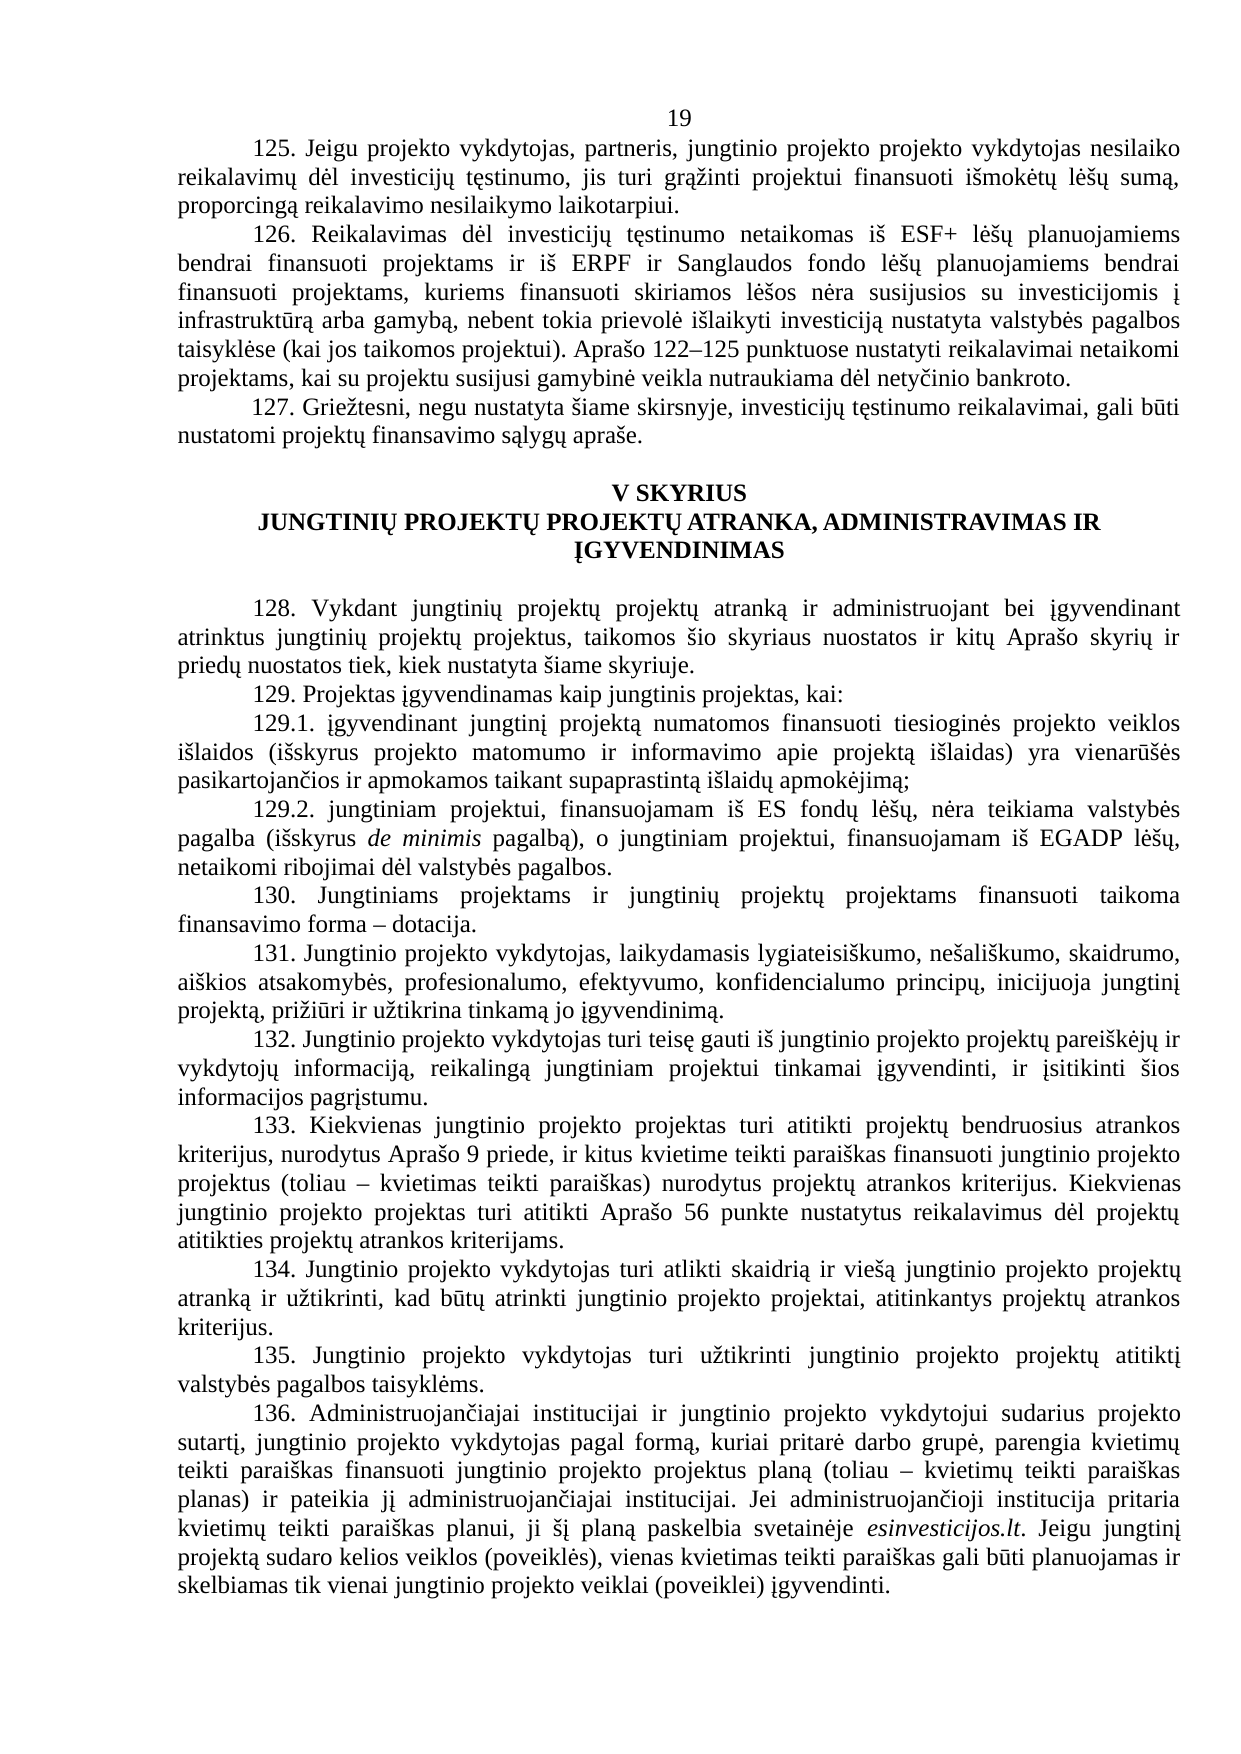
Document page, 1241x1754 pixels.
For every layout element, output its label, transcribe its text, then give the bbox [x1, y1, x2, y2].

text 127. Griežtesni, negu nustatyta šiame skirsnyje, investicijų tęstinumo reikalavimai, gali būti nustatomi projektų finansavimo sąlygų apraše. [177, 392, 1181, 449]
text JUNGTINIŲ PROJEKTŲ PROJEKTŲ ATRANKA, ADMINISTRAVIMAS IR ĮGYVENDINIMAS [177, 507, 1181, 564]
text 126. Reikalavimas dėl investicijų tęstinumo netaikomas iš ESF+ lėšų planuojamiems bendrai finansuoti projektams ir iš ERPF ir Sanglaudos fondo lėšų planuojamiems bendrai finansuoti projektams, kuriems finansuoti skiriamos lėšos nėra susijusios su investicijomis į infrastruktūrą arba gamybą, nebent tokia prievolė išlaikyti investiciją nustatyta valstybės pagalbos taisyklėse (kai jos taikomos projektui). Aprašo 122–125 punktuose nustatyti reikalavimai netaikomi projektams, kai su projektu susijusi gamybinė veikla nutraukiama dėl netyčinio bankroto. [177, 219, 1181, 392]
text V SKYRIUS [177, 478, 1181, 507]
text 134. Jungtinio projekto vykdytojas turi atlikti skaidrią ir viešą jungtinio projekto projektų atranką ir užtikrinti, kad būtų atrinkti jungtinio projekto projektai, atitinkantys projektų atrankos kriterijus. [177, 1254, 1181, 1340]
text 133. Kiekvienas jungtinio projekto projektas turi atitikti projektų bendruosius atrankos kriterijus, nurodytus Aprašo 9 priede, ir kitus kvietime teikti paraiškas finansuoti jungtinio projekto projektus (toliau – kvietimas teikti paraiškas) nurodytus projektų atrankos kriterijus. Kiekvienas jungtinio projekto projektas turi atitikti Aprašo 56 punkte nustatytus reikalavimus dėl projektų atitikties projektų atrankos kriterijams. [177, 1110, 1181, 1254]
text 131. Jungtinio projekto vykdytojas, laikydamasis lygiateisiškumo, nešališkumo, skaidrumo, aiškios atsakomybės, profesionalumo, efektyvumo, konfidencialumo principų, inicijuoja jungtinį projektą, prižiūri ir užtikrina tinkamą jo įgyvendinimą. [177, 938, 1181, 1024]
text 128. Vykdant jungtinių projektų projektų atranką ir administruojant bei įgyvendinant atrinktus jungtinių projektų projektus, taikomos šio skyriaus nuostatos ir kitų Aprašo skyrių ir priedų nuostatos tiek, kiek nustatyta šiame skyriuje. [177, 593, 1181, 679]
text 125. Jeigu projekto vykdytojas, partneris, jungtinio projekto projekto vykdytojas nesilaiko reikalavimų dėl investicijų tęstinumo, jis turi grąžinti projektui finansuoti išmokėtų lėšų sumą, proporcingą reikalavimo nesilaikymo laikotarpiui. [177, 133, 1181, 219]
text 129. Projektas įgyvendinamas kaip jungtinis projektas, kai: [177, 679, 1181, 708]
text 130. Jungtiniams projektams ir jungtinių projektų projektams finansuoti taikoma finansavimo forma – dotacija. [177, 880, 1181, 938]
text 136. Administruojančiajai institucijai ir jungtinio projekto vykdytojui sudarius projekto sutartį, jungtinio projekto vykdytojas pagal formą, kuriai pritarė darbo grupė, parengia kvietimų teikti paraiškas finansuoti jungtinio projekto projektus planą (toliau – kvietimų teikti paraiškas planas) ir pateikia jį administruojančiajai institucijai. Jei administruojančioji institucija pritaria kvietimų teikti paraiškas planui, ji šį planą paskelbia svetainėje esinvesticijos.lt. Jeigu jungtinį projektą sudaro kelios veiklos (poveiklės), vienas kvietimas teikti paraiškas gali būti planuojamas ir skelbiamas tik vienai jungtinio projekto veiklai (poveiklei) įgyvendinti. [177, 1398, 1181, 1599]
text 135. Jungtinio projekto vykdytojas turi užtikrinti jungtinio projekto projektų atitiktį valstybės pagalbos taisyklėms. [177, 1340, 1181, 1398]
text 129.1. įgyvendinant jungtinį projektą numatomos finansuoti tiesioginės projekto veiklos išlaidos (išskyrus projekto matomumo ir informavimo apie projektą išlaidas) yra vienarūšės pasikartojančios ir apmokamos taikant supaprastintą išlaidų apmokėjimą; [177, 708, 1181, 794]
text 129.2. jungtiniam projektui, finansuojamam iš ES fondų lėšų, nėra teikiama valstybės pagalba (išskyrus de minimis pagalbą), o jungtiniam projektui, finansuojamam iš EGADP lėšų, netaikomi ribojimai dėl valstybės pagalbos. [177, 794, 1181, 880]
text 132. Jungtinio projekto vykdytojas turi teisę gauti iš jungtinio projekto projektų pareiškėjų ir vykdytojų informaciją, reikalingą jungtiniam projektui tinkamai įgyvendinti, ir įsitikinti šios informacijos pagrįstumu. [177, 1024, 1181, 1110]
